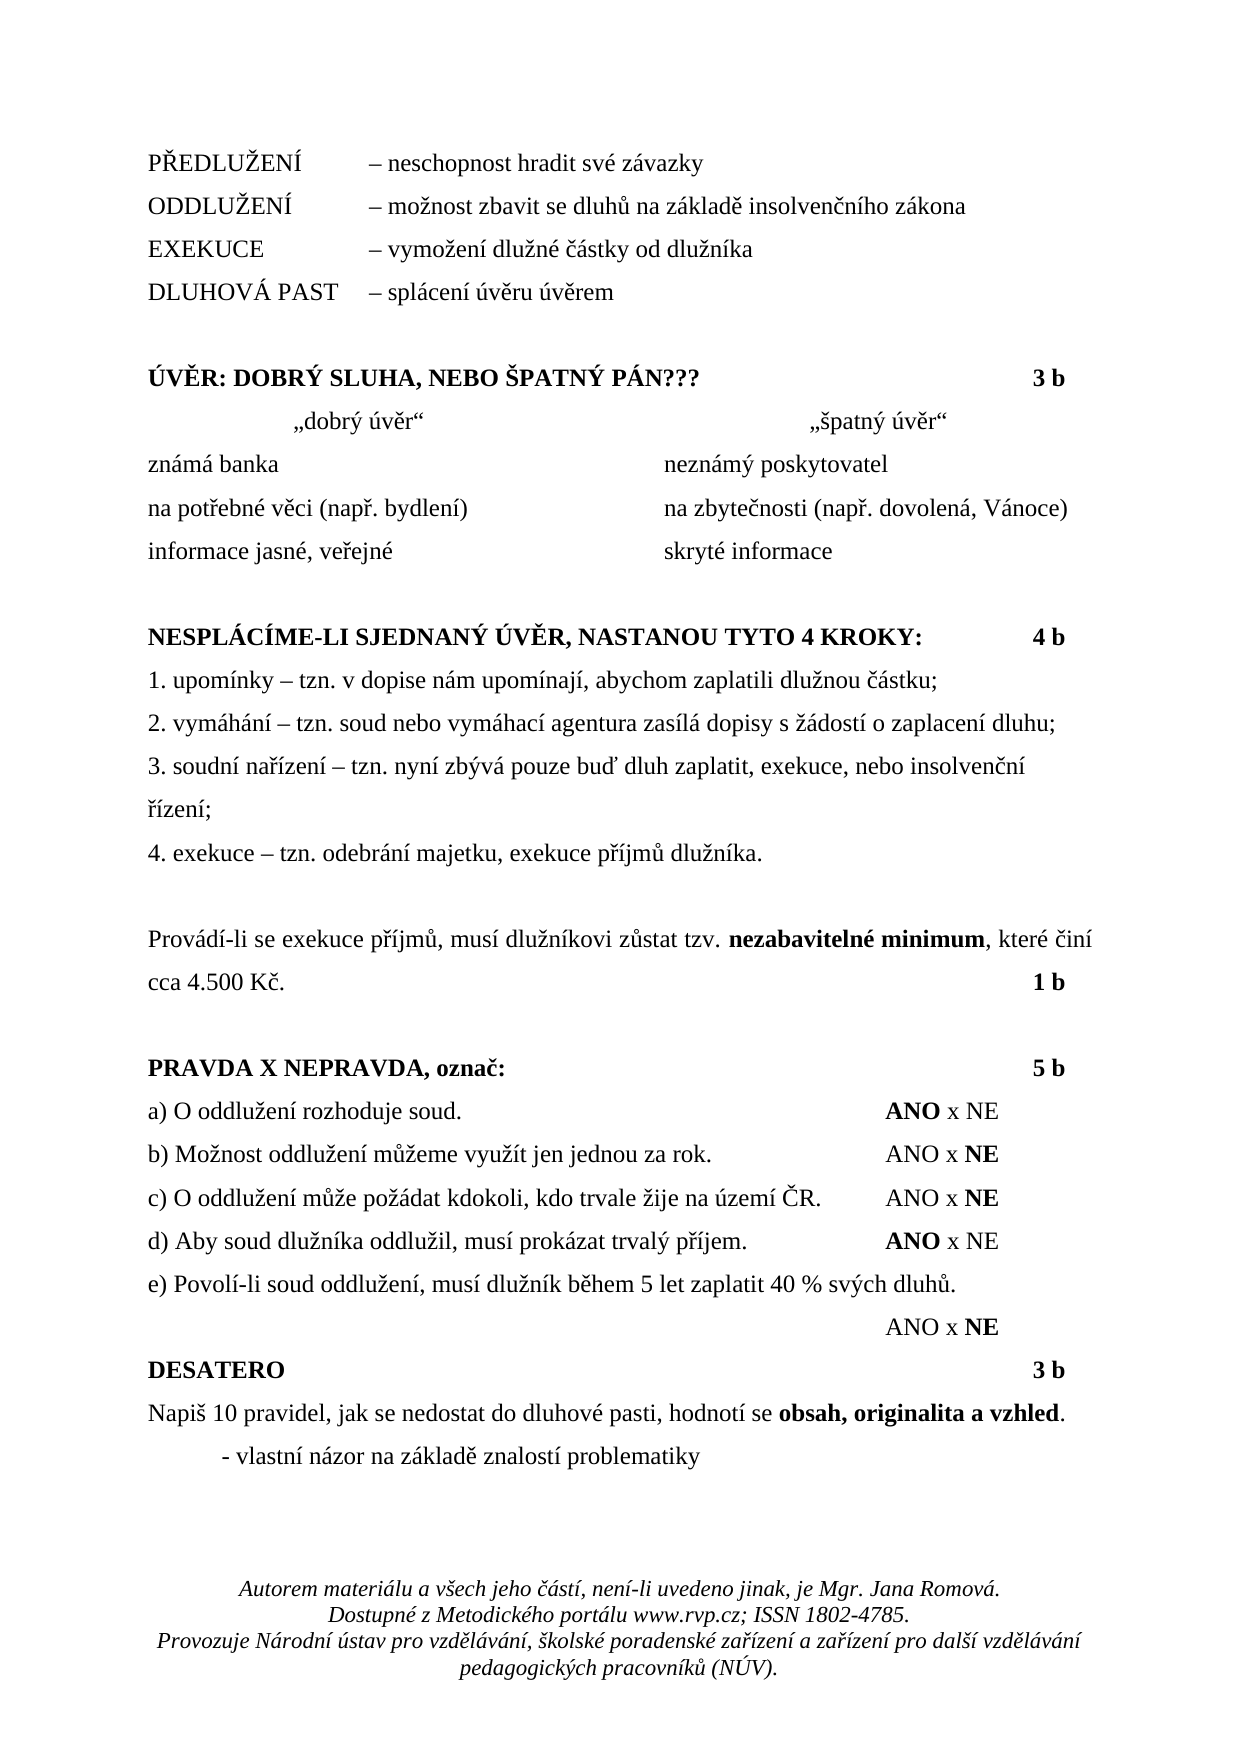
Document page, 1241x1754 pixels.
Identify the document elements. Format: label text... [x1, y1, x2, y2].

text PŘEDLUŽENÍ – neschopnost hradit své závazky [148, 148, 1093, 176]
text ANO x NE [148, 1312, 1093, 1341]
text DESATERO 3 b [148, 1355, 1093, 1384]
text 2. vymáhání – tzn. soud nebo vymáhací agentura zasílá dopisy s žádostí o zaplacení dluhu; [148, 708, 1093, 737]
text DLUHOVÁ PAST – splácení úvěru úvěrem [148, 277, 1093, 306]
text známá banka neznámý poskytovatel [148, 449, 1093, 478]
text NESPLÁCÍME-LI SJEDNANÝ ÚVĚR, NASTANOU TYTO 4 KROKY: 4 b [148, 622, 1093, 651]
text PRAVDA X NEPRAVDA, označ: 5 b [148, 1053, 1093, 1082]
text „dobrý úvěr“ „špatný úvěr“ [148, 406, 1093, 435]
text EXEKUCE – vymožení dlužné částky od dlužníka [148, 234, 1093, 263]
text informace jasné, veřejné skryté informace [148, 536, 1093, 564]
text d) Aby soud dlužníka oddlužil, musí prokázat trvalý příjem. ANO x NE [148, 1226, 1093, 1254]
text c) O oddlužení může požádat kdokoli, kdo trvale žije na území ČR. ANO x NE [148, 1183, 1093, 1211]
text ODDLUŽENÍ – možnost zbavit se dluhů na základě insolvenčního zákona [148, 191, 1093, 219]
text 3. soudní nařízení – tzn. nyní zbývá pouze buď dluh zaplatit, exekuce, nebo insolvenční řízení; [148, 751, 1093, 823]
text 1. upomínky – tzn. v dopise nám upomínají, abychom zaplatili dlužnou částku; [148, 665, 1093, 694]
text 4. exekuce – tzn. odebrání majetku, exekuce příjmů dlužníka. [148, 838, 1093, 866]
text a) O oddlužení rozhoduje soud. ANO x NE [148, 1096, 1093, 1125]
text - vlastní názor na základě znalostí problematiky [148, 1441, 1093, 1470]
text ÚVĚR: DOBRÝ SLUHA, NEBO ŠPATNÝ PÁN??? 3 b [148, 363, 1093, 392]
text Napiš 10 pravidel, jak se nedostat do dluhové pasti, hodnotí se obsah, originalita a vzhled. [148, 1398, 1093, 1427]
text b) Možnost oddlužení můžeme využít jen jednou za rok. ANO x NE [148, 1139, 1093, 1168]
text e) Povolí-li soud oddlužení, musí dlužník během 5 let zaplatit 40 % svých dluhů. [148, 1269, 1093, 1298]
text na potřebné věci (např. bydlení) na zbytečnosti (např. dovolená, Vánoce) [148, 493, 1093, 521]
text Provádí-li se exekuce příjmů, musí dlužníkovi zůstat tzv. nezabavitelné minimum, které činí cca 4.500 Kč. 1 b [148, 924, 1093, 996]
